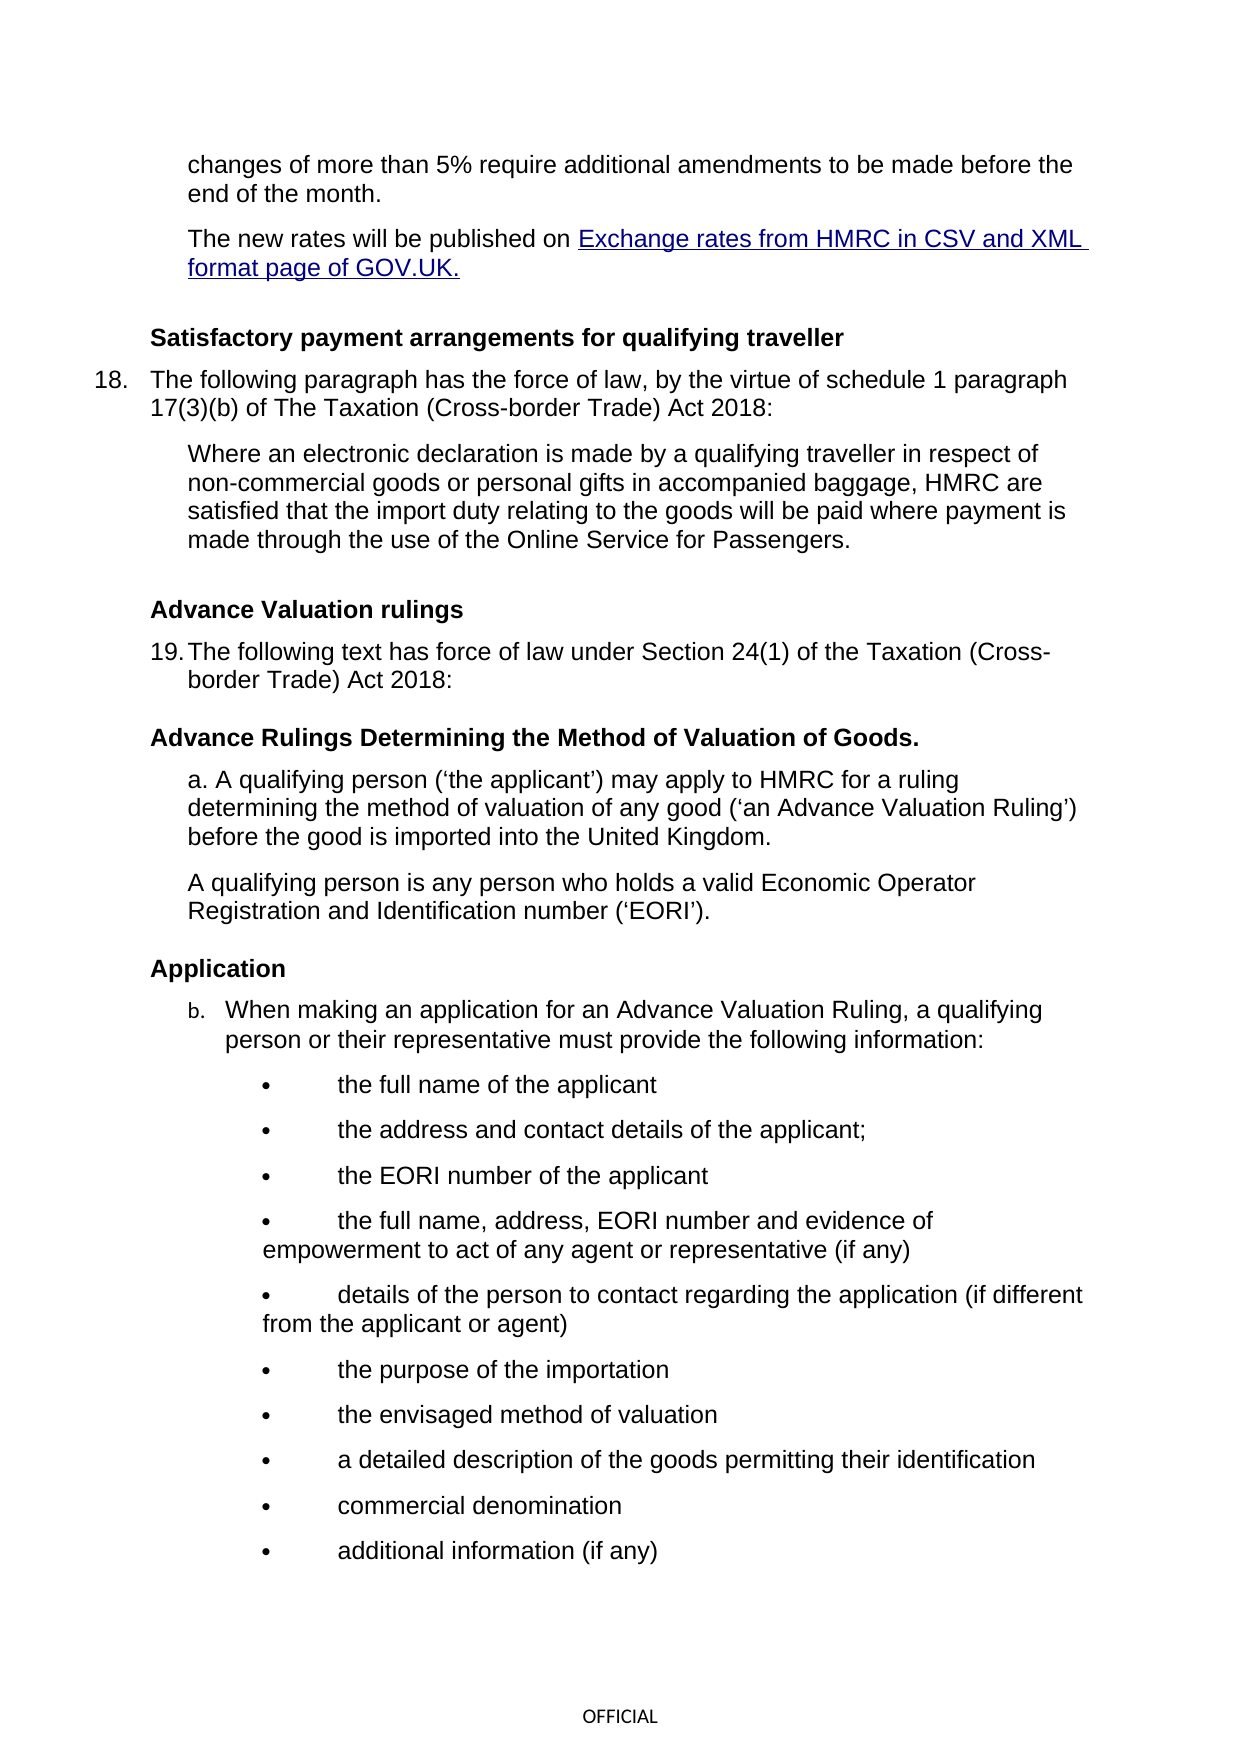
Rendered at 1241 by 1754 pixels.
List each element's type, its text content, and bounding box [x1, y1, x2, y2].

subtitle Advance Valuation rulings [150, 595, 1090, 624]
list the full name, address, EORI number and evidence of empowerment to act of any agent or representative (if any) [262, 1206, 1090, 1264]
list The following paragraph has the force of law, by the virtue of schedule 1 paragraph 17(3)(b) of The Taxation (Cross-border Trade) Act 2018: [94, 364, 1090, 422]
list additional information (if any) [262, 1536, 1090, 1565]
list The following text has force of law under Section 24(1) of the Taxation (Cross-border Trade) Act 2018: [150, 637, 1090, 694]
list commercial denomination [262, 1491, 1090, 1519]
list a detailed description of the goods permitting their identification [262, 1445, 1090, 1474]
subtitle Application [150, 954, 1090, 983]
text The new rates will be published on Exchange rates from HMRC in CSV and XML format page of GOV.UK. [187, 224, 1090, 282]
list When making an application for an Advance Valuation Ruling, a qualifying person or their representative must provide the following information: [187, 995, 1090, 1053]
text A qualifying person is any person who holds a valid Economic Operator Registration and Identification number (‘EORI’). [187, 867, 1090, 925]
subtitle Advance Rulings Determining the Method of Valuation of Goods. [150, 723, 1090, 752]
text a. A qualifying person (‘the applicant’) may apply to HMRC for a ruling determining the method of valuation of any good (‘an Advance Valuation Ruling’) before the good is imported into the United Kingdom. [187, 764, 1090, 851]
text Where an electronic declaration is made by a qualifying traveller in respect of non-commercial goods or personal gifts in accompanied baggage, HMRC are satisfied that the import duty relating to the goods will be paid where payment is made through the use of the Online Service for Passengers. [187, 439, 1090, 554]
list the envisaged method of valuation [262, 1400, 1090, 1429]
list the full name of the applicant [262, 1070, 1090, 1099]
list details of the person to contact regarding the application (if different from the applicant or agent) [262, 1280, 1090, 1338]
subtitle Satisfactory payment arrangements for qualifying traveller [150, 323, 1090, 352]
list the address and contact details of the applicant; [262, 1115, 1090, 1144]
text changes of more than 5% require additional amendments to be made before the end of the month. [187, 150, 1090, 207]
list the EORI number of the applicant [262, 1161, 1090, 1189]
list the purpose of the importation [262, 1354, 1090, 1383]
